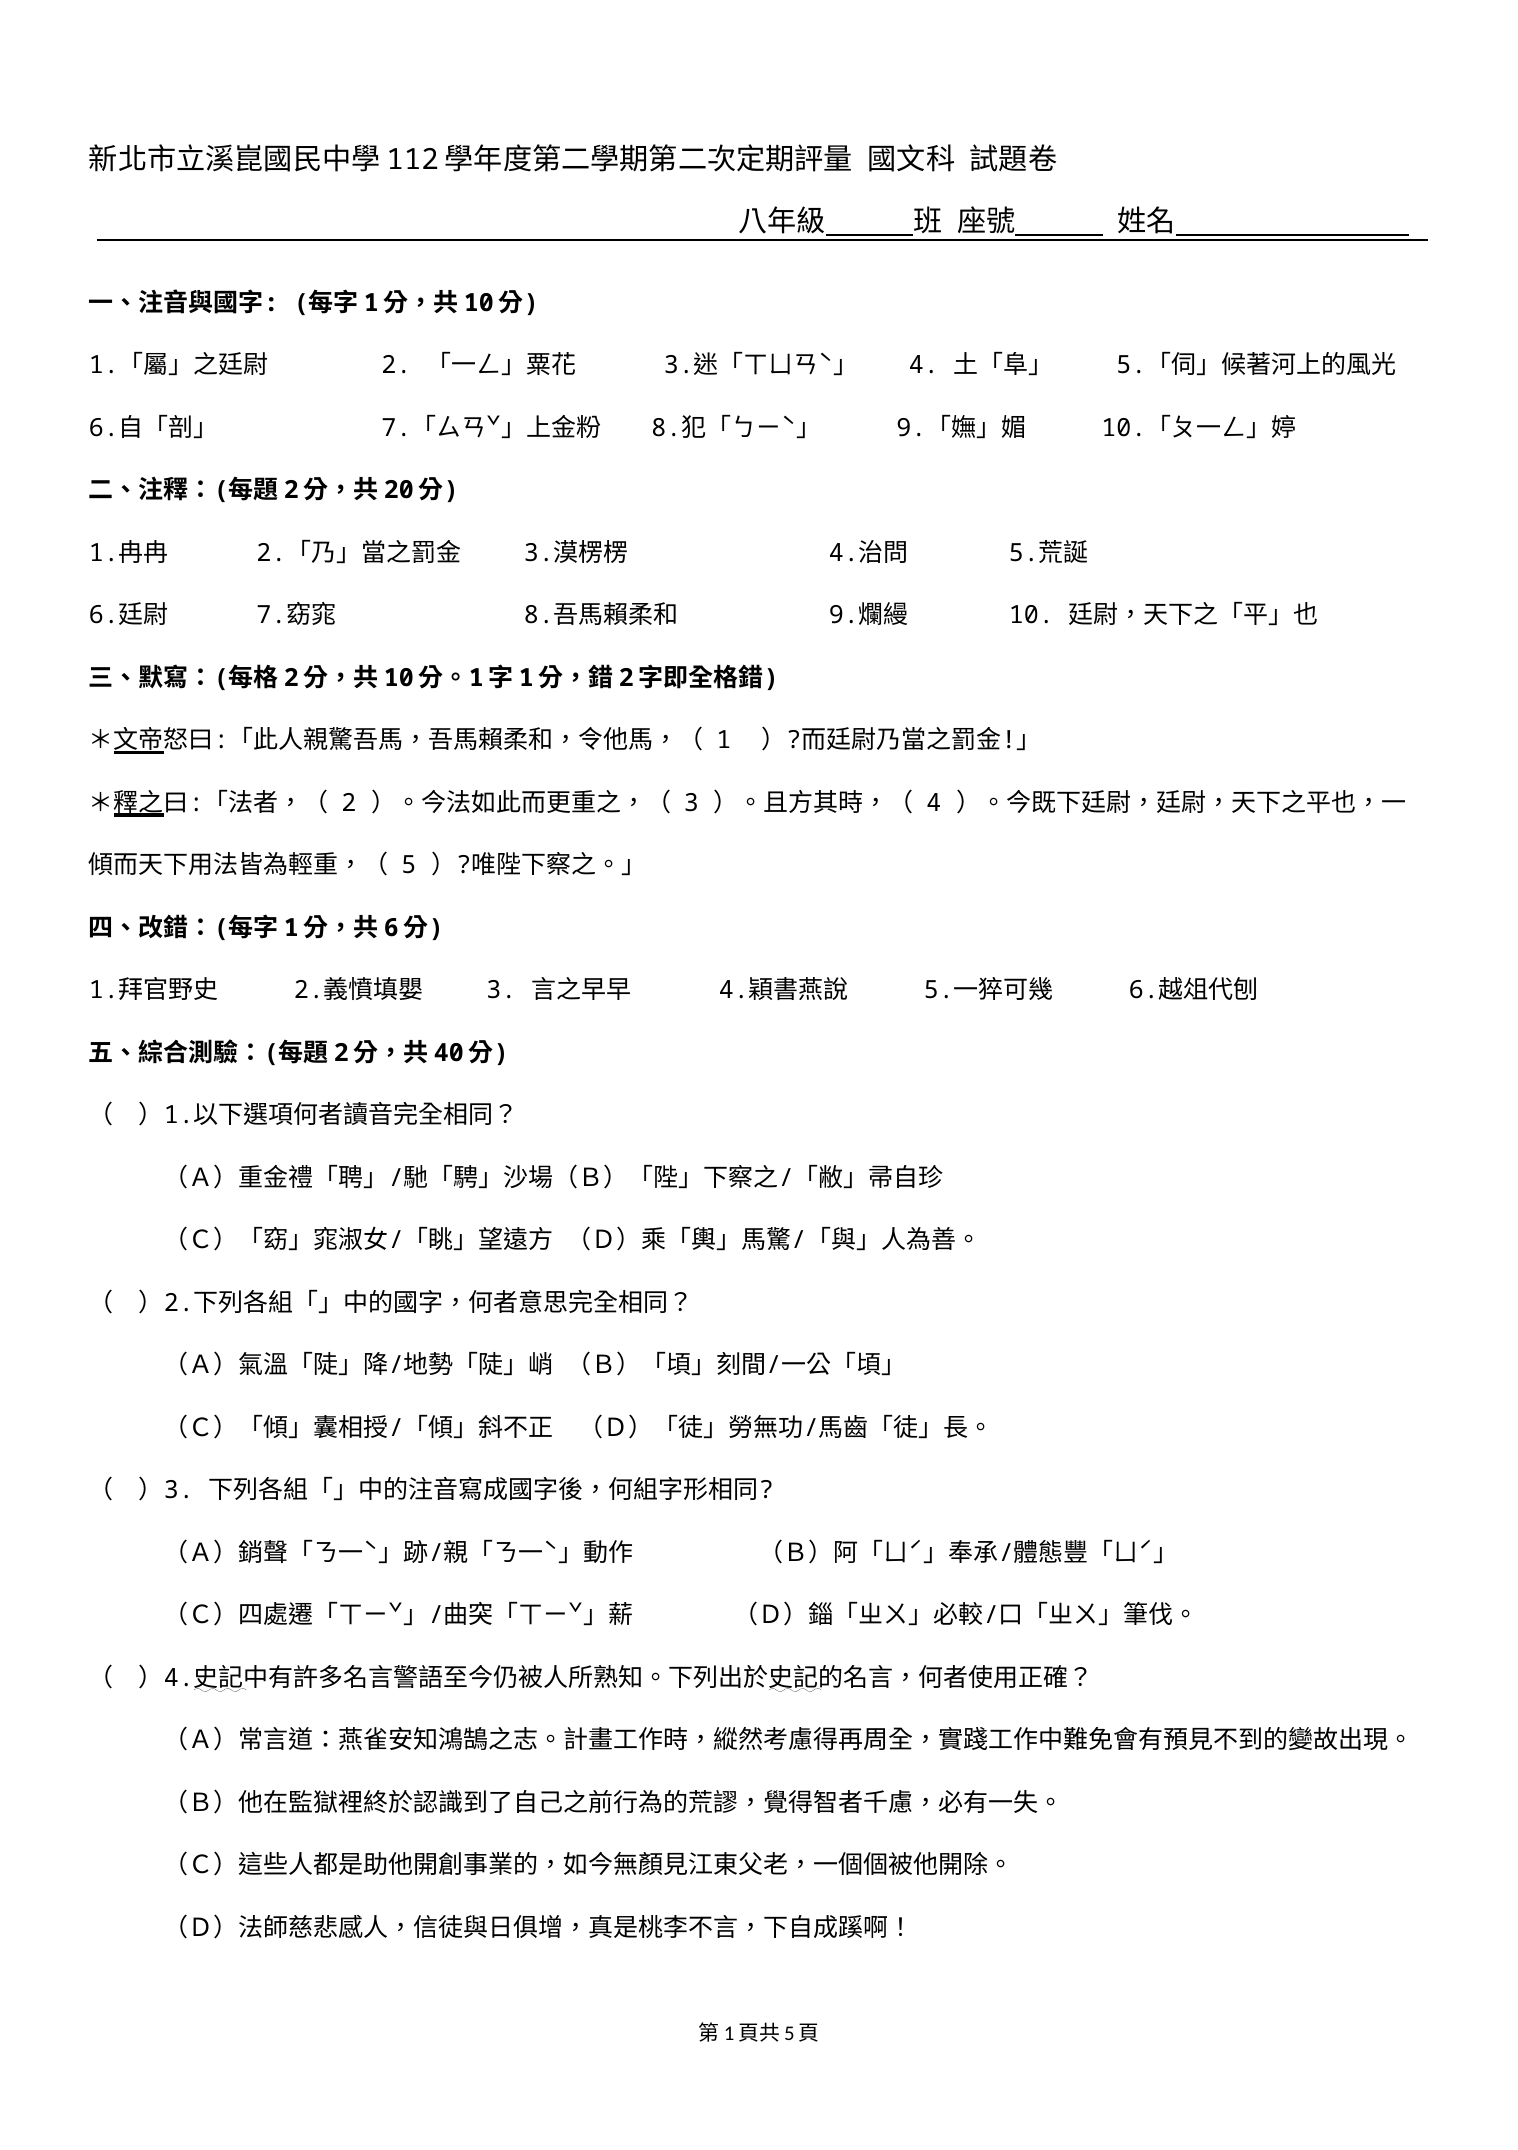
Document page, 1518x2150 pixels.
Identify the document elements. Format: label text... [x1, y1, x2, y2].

text （ ）3. 下列各組「」中的注音寫成國字後，何組字形相同? [89, 1446, 1429, 1509]
text （Ａ）銷聲「ㄋ一ˋ」跡/親「ㄋ一ˋ」動作 （Ｂ）阿「ㄩˊ」奉承/體態豐「ㄩˊ」 [89, 1509, 1429, 1571]
text 1.「屬」之廷尉 2. 「一ㄥ」粟花 3.迷「ㄒㄩㄢˋ」 4. 土「阜」 5.「伺」候著河上的風光 [89, 321, 1429, 384]
text 一、注音與國字: (每字1分，共10分) [89, 259, 1429, 321]
text （Ｃ）這些人都是助他開創事業的，如今無顏見江東父老，一個個被他開除。 [89, 1821, 1429, 1884]
text 三、默寫：(每格2分，共10分。1字1分，錯2字即全格錯) [89, 634, 1429, 696]
text （Ａ）重金禮「聘」/馳「騁」沙場（Ｂ）「陛」下察之/「敝」帚自珍 [89, 1134, 1429, 1196]
text ＊文帝怒曰:「此人親驚吾馬，吾馬賴柔和，令他馬，（ 1 ）?而廷尉乃當之罰金!」 [89, 696, 1429, 759]
text 五、綜合測驗：(每題2分，共40分) [89, 1009, 1429, 1071]
text 新北市立溪崑國民中學112學年度第二學期第二次定期評量 國文科 試題卷 [89, 115, 1429, 177]
text 二、注釋：(每題2分，共20分) [89, 446, 1429, 509]
text 四、改錯：(每字1分，共6分) [89, 884, 1429, 946]
text ＊釋之曰:「法者，（ 2 ）。今法如此而更重之，（ 3 ）。且方其時，（ 4 ）。今既下廷尉，廷尉，天下之平也，一傾而天下用法皆為輕重，（ 5 ）?唯陛下察之。」 [89, 759, 1429, 884]
text 6.廷尉 7.窈窕 8.吾馬賴柔和 9.爛縵 10. 廷尉，天下之「平」也 [89, 571, 1429, 634]
text （Ｃ）「傾」囊相授/「傾」斜不正 （Ｄ）「徒」勞無功/馬齒「徒」長。 [89, 1384, 1429, 1446]
text （ ）1.以下選項何者讀音完全相同？ [89, 1071, 1429, 1134]
text 6.自「剖」 7.「ㄙㄢˇ」上金粉 8.犯「ㄅㄧˋ」 9.「嫵」媚 10.「ㄆ一ㄥ」婷 [89, 384, 1429, 446]
text （ ）4.史記中有許多名言警語至今仍被人所熟知。下列出於史記的名言，何者使用正確？ [89, 1634, 1429, 1696]
text （Ｄ）法師慈悲感人，信徒與日俱增，真是桃李不言，下自成蹊啊！ [89, 1884, 1429, 1946]
text （Ｃ）「窈」窕淑女/「眺」望遠方 （Ｄ）乘「輿」馬驚/「與」人為善。 [89, 1196, 1429, 1259]
text （Ｂ）他在監獄裡終於認識到了自己之前行為的荒謬，覺得智者千慮，必有一失。 [89, 1759, 1429, 1821]
text （Ａ）氣溫「陡」降/地勢「陡」峭 （Ｂ）「頃」刻間/一公「頃」 [89, 1321, 1429, 1384]
text （Ｃ）四處遷「ㄒㄧˇ」/曲突「ㄒㄧˇ」薪 （Ｄ）錙「ㄓㄨ」必較/口「ㄓㄨ」筆伐。 [89, 1571, 1429, 1634]
text 1.冉冉 2.「乃」當之罰金 3.漠楞楞 4.治問 5.荒誕 [89, 509, 1429, 571]
text （ ）2.下列各組「」中的國字，何者意思完全相同？ [89, 1259, 1429, 1321]
text （Ａ）常言道：燕雀安知鴻鵠之志。計畫工作時，縱然考慮得再周全，實踐工作中難免會有預見不到的變故出現。 [89, 1696, 1429, 1759]
text 八年級 班 座號 姓名 [738, 177, 1429, 240]
text 1.拜官野史 2.義憤填嬰 3. 言之早早 4.穎書燕說 5.一猝可幾 6.越俎代刨 [89, 946, 1429, 1009]
